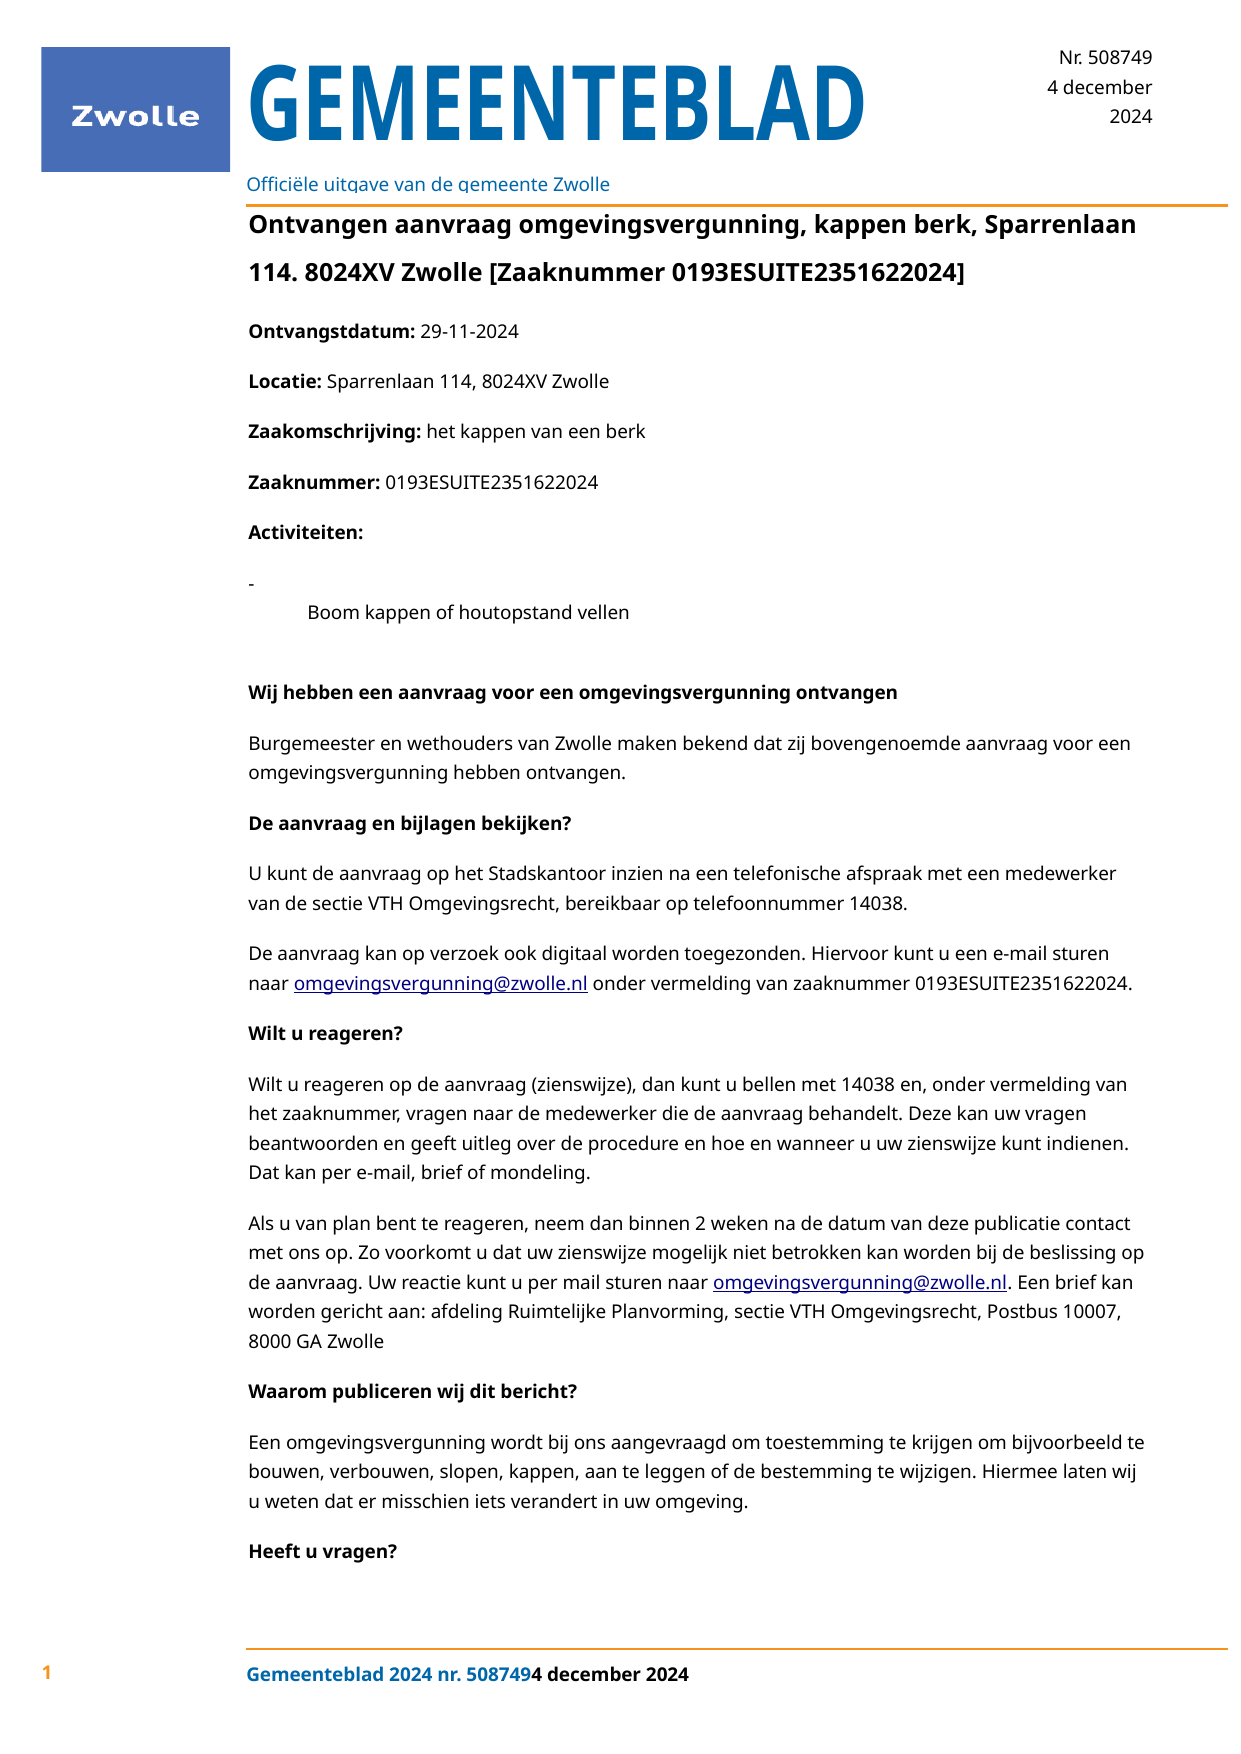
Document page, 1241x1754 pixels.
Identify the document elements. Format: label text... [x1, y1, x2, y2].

text Wij hebben een aanvraag voor een omgevingsvergunning ontvangen [248, 679, 1152, 705]
text Wilt u reageren? [248, 1020, 1152, 1046]
text Zaaknummer: 0193ESUITE2351622024 [248, 469, 1152, 495]
text Ontvangen aanvraag omgevingsvergunning, kappen berk, Sparrenlaan 114. 8024XV Zwolle [Zaaknummer 0193ESUITE2351622024] [248, 207, 1152, 288]
text Heeft u vragen? [248, 1539, 1152, 1564]
text Ontvangstdatum: 29-11-2024 [248, 318, 1152, 344]
text U kunt de aanvraag op het Stadskantoor inzien na een telefonische afspraak met een medewerker van de sectie VTH Omgevingsrecht, bereikbaar op telefoonnummer 14038. [248, 860, 1152, 916]
text Wilt u reageren op de aanvraag (zienswijze), dan kunt u bellen met 14038 en, onder vermelding van het zaaknummer, vragen naar de medewerker die de aanvraag behandelt. Deze kan uw vragen beantwoorden en geeft uitleg over de procedure en hoe en wanneer u uw zienswijze kunt indienen. Dat kan per e-mail, brief of mondeling. [248, 1071, 1152, 1185]
text De aanvraag kan op verzoek ook digitaal worden toegezonden. Hiervoor kunt u een e-mail sturen naar omgevingsvergunning@zwolle.nl onder vermelding van zaaknummer 0193ESUITE2351622024. [248, 940, 1152, 996]
text Zaakomschrijving: het kappen van een berk [248, 419, 1152, 444]
list Boom kappen of houtopstand vellen [248, 599, 1152, 625]
text Als u van plan bent te reageren, neem dan binnen 2 weken na de datum van deze publicatie contact met ons op. Zo voorkomt u dat uw zienswijze mogelijk niet betrokken kan worden bij de beslissing op de aanvraag. Uw reactie kunt u per mail sturen naar omgevingsvergunning@zwolle.nl. Een brief kan worden gericht aan: afdeling Ruimtelijke Planvorming, sectie VTH Omgevingsrecht, Postbus 10007, 8000 GA Zwolle [248, 1210, 1152, 1354]
text Een omgevingsvergunning wordt bij ons aangevraagd om toestemming te krijgen om bijvoorbeeld te bouwen, verbouwen, slopen, kappen, aan te leggen of de bestemming te wijzigen. Hiermee laten wij u weten dat er misschien iets verandert in uw omgeving. [248, 1429, 1152, 1514]
text Activiteiten: [248, 519, 1152, 545]
text Waarom publiceren wij dit bericht? [248, 1379, 1152, 1404]
text Locatie: Sparrenlaan 114, 8024XV Zwolle [248, 368, 1152, 394]
picture [41, 47, 231, 172]
text Burgemeester en wethouders van Zwolle maken bekend dat zij bovengenoemde aanvraag voor een omgevingsvergunning hebben ontvangen. [248, 730, 1152, 785]
text De aanvraag en bijlagen bekijken? [248, 810, 1152, 836]
